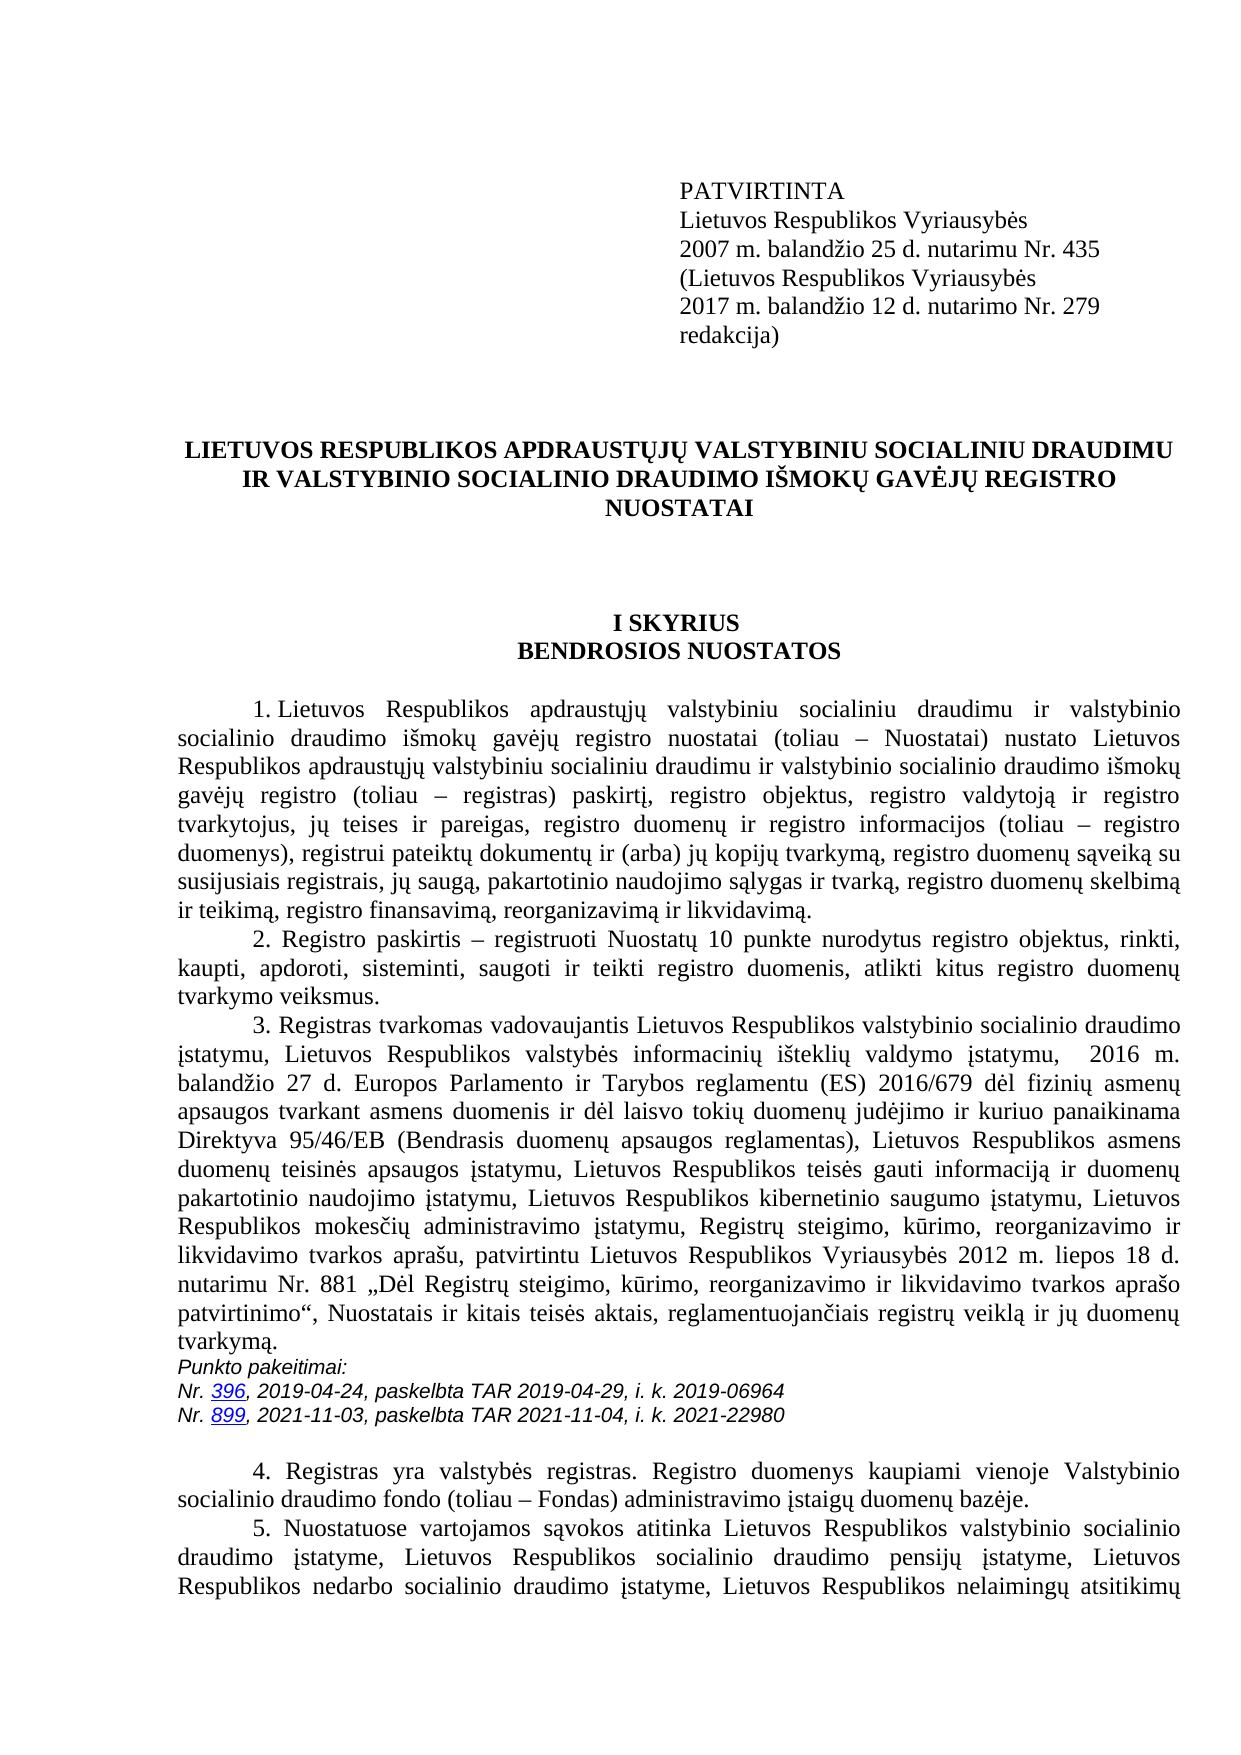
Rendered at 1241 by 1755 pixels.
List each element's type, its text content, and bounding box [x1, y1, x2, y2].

text 1. Lietuvos Respublikos apdraustųjų valstybiniu socialiniu draudimu ir valstybinio socialinio draudimo išmokų gavėjų registro nuostatai (toliau – Nuostatai) nustato Lietuvos Respublikos apdraustųjų valstybiniu socialiniu draudimu ir valstybinio socialinio draudimo išmokų gavėjų registro (toliau – registras) paskirtį, registro objektus, registro valdytoją ir registro tvarkytojus, jų teises ir pareigas, registro duomenų ir registro informacijos (toliau – registro duomenys), registrui pateiktų dokumentų ir (arba) jų kopijų tvarkymą, registro duomenų sąveiką su susijusiais registrais, jų saugą, pakartotinio naudojimo sąlygas ir tvarką, registro duomenų skelbimą ir teikimą, registro finansavimą, reorganizavimą ir likvidavimą. [177, 694, 1181, 924]
text 4. Registras yra valstybės registras. Registro duomenys kaupiami vienoje Valstybinio socialinio draudimo fondo (toliau – Fondas) administravimo įstaigų duomenų bazėje. [177, 1456, 1181, 1513]
text Nr. 899, 2021-11-03, paskelbta TAR 2021-11-04, i. k. 2021-22980 [177, 1403, 1181, 1427]
text 2. Registro paskirtis – registruoti Nuostatų 10 punkte nurodytus registro objektus, rinkti, kaupti, apdoroti, sisteminti, saugoti ir teikti registro duomenis, atlikti kitus registro duomenų tvarkymo veiksmus. [177, 924, 1181, 1010]
text 3. Registras tvarkomas vadovaujantis Lietuvos Respublikos valstybinio socialinio draudimo įstatymu, Lietuvos Respublikos valstybės informacinių išteklių valdymo įstatymu, 2016 m. balandžio 27 d. Europos Parlamento ir Tarybos reglamentu (ES) 2016/679 dėl fizinių asmenų apsaugos tvarkant asmens duomenis ir dėl laisvo tokių duomenų judėjimo ir kuriuo panaikinama Direktyva 95/46/EB (Bendrasis duomenų apsaugos reglamentas), Lietuvos Respublikos asmens duomenų teisinės apsaugos įstatymu, Lietuvos Respublikos teisės gauti informaciją ir duomenų pakartotinio naudojimo įstatymu, Lietuvos Respublikos kibernetinio saugumo įstatymu, Lietuvos Respublikos mokesčių administravimo įstatymu, Registrų steigimo, kūrimo, reorganizavimo ir likvidavimo tvarkos aprašu, patvirtintu Lietuvos Respublikos Vyriausybės 2012 m. liepos 18 d. nutarimu Nr. 881 „Dėl Registrų steigimo, kūrimo, reorganizavimo ir likvidavimo tvarkos aprašo patvirtinimo“, Nuostatais ir kitais teisės aktais, reglamentuojančiais registrų veiklą ir jų duomenų tvarkymą. [177, 1010, 1181, 1355]
text LIETUVOS RESPUBLIKOS APDRAUSTŲJŲ VALSTYBINIU SOCIALINIU DRAUDIMU IR VALSTYBINIO SOCIALINIO DRAUDIMO IŠMOKŲ GAVĖJŲ REGISTRO NUOSTATAI [177, 435, 1181, 521]
text Nr. 396, 2019-04-24, paskelbta TAR 2019-04-29, i. k. 2019-06964 [177, 1379, 1181, 1403]
text PATVIRTINTA Lietuvos Respublikos Vyriausybės 2007 m. balandžio 25 d. nutarimu Nr. 435 (Lietuvos Respublikos Vyriausybės 2017 m. balandžio 12 d. nutarimo Nr. 279 redakcija) [679, 176, 1181, 349]
text Punkto pakeitimai: [177, 1355, 1181, 1379]
text 5. Nuostatuose vartojamos sąvokos atitinka Lietuvos Respublikos valstybinio socialinio draudimo įstatyme, Lietuvos Respublikos socialinio draudimo pensijų įstatyme, Lietuvos Respublikos nedarbo socialinio draudimo įstatyme, Lietuvos Respublikos nelaimingų atsitikimų [177, 1513, 1181, 1599]
text I SKYRIUS [177, 608, 1181, 636]
text BENDROSIOS NUOSTATOS [177, 636, 1181, 665]
